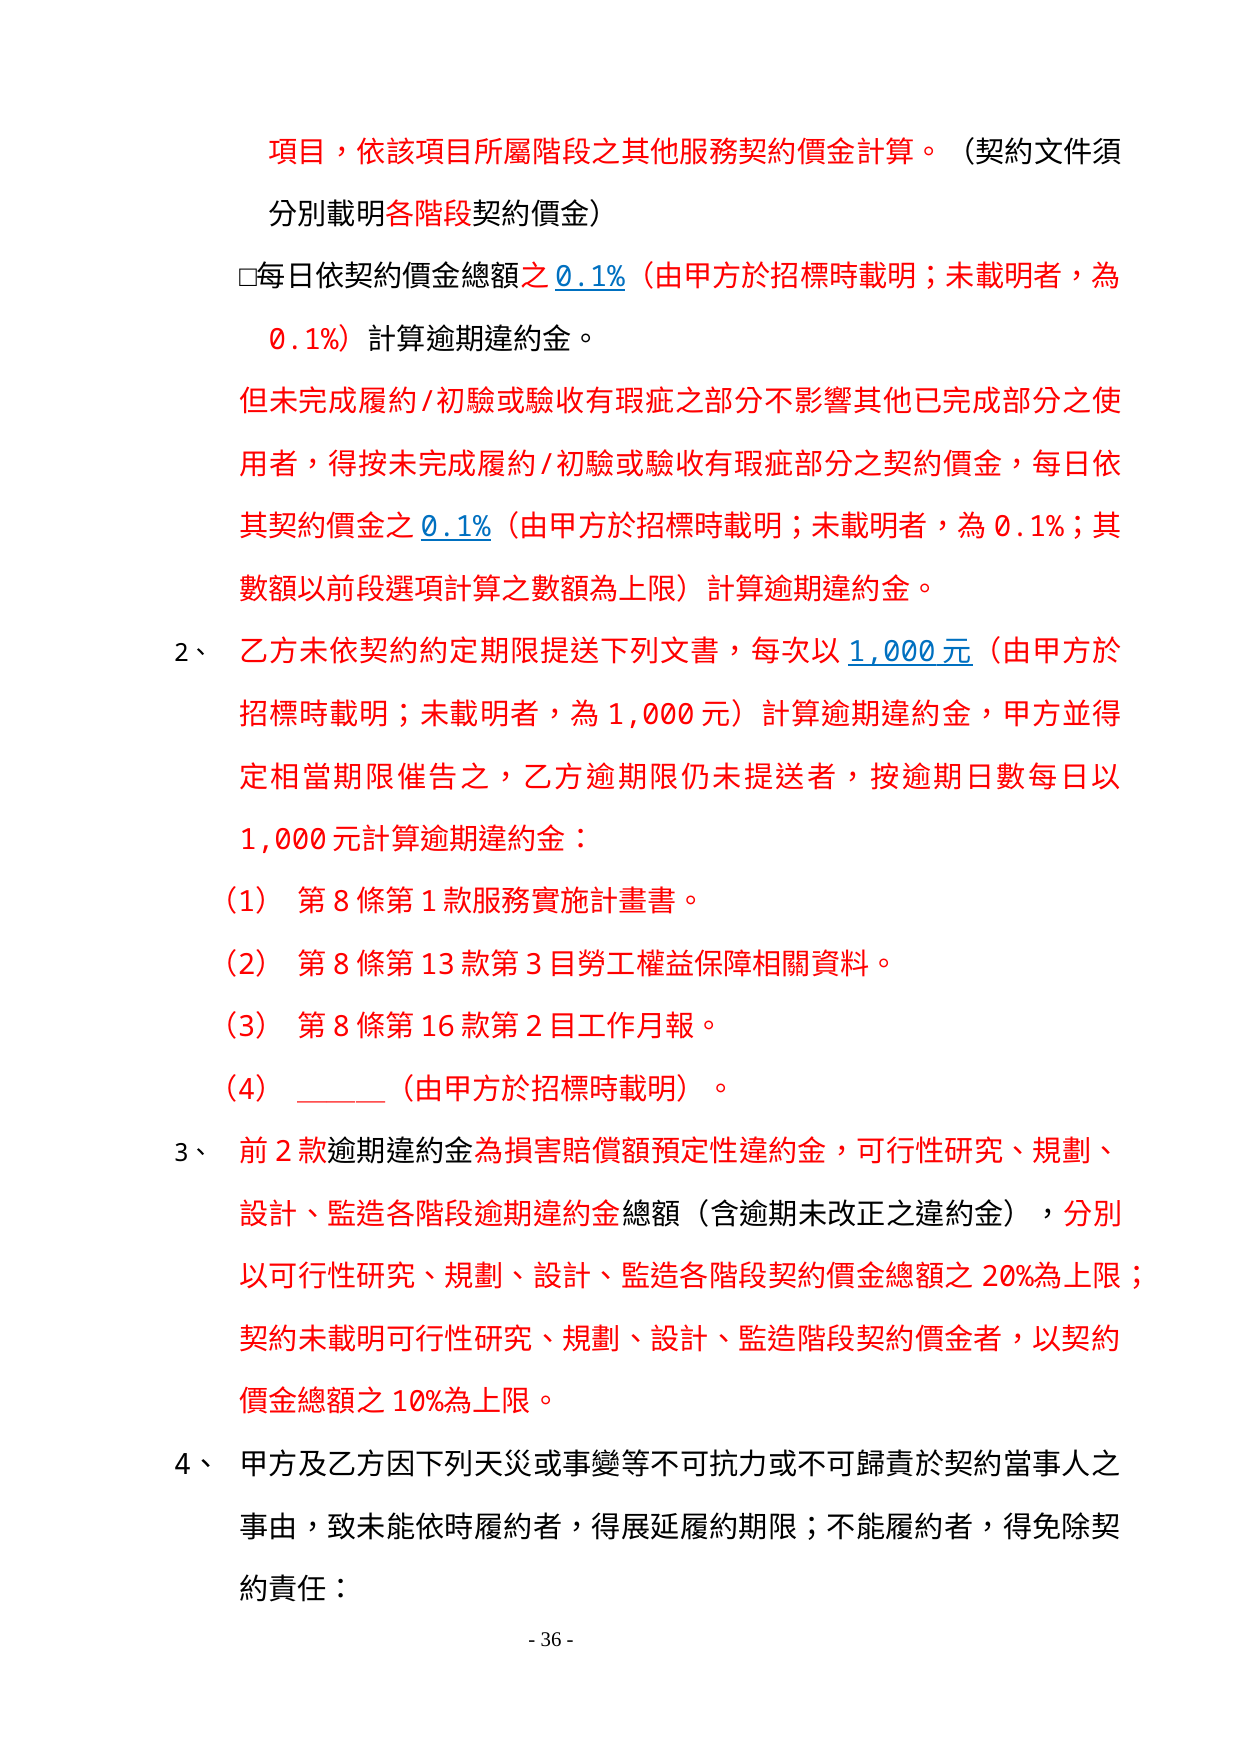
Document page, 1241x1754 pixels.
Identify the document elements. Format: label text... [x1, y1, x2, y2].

list 乙方未依契約約定期限提送下列文書，每次以1,000元（由甲方於招標時載明；未載明者，為1,000元）計算逾期違約金，甲方並得定相當期限催告之，乙方逾期限仍未提送者，按逾期日數每日以1,000元計算逾期違約金： [173, 608, 1122, 858]
list 前2款逾期違約金為損害賠償額預定性違約金，可行性研究、規劃、設計、監造各階段逾期違約金總額（含逾期未改正之違約金），分別以可行性研究、規劃、設計、監造各階段契約價金總額之20%為上限；契約未載明可行性研究、規劃、設計、監造階段契約價金者，以契約價金總額之10%為上限。 [173, 1108, 1122, 1420]
list 第8條第16款第2目工作月報。 [208, 983, 1122, 1045]
text □每日依契約價金總額之0.1%（由甲方於招標時載明；未載明者，為0.1%）計算逾期違約金。 [239, 233, 1122, 358]
list 甲方及乙方因下列天災或事變等不可抗力或不可歸責於契約當事人之事由，致未能依時履約者，得展延履約期限；不能履約者，得免除契約責任： [173, 1420, 1122, 1608]
list 第8條第13款第3目勞工權益保障相關資料。 [208, 920, 1122, 983]
text 項目，依該項目所屬階段之其他服務契約價金計算。（契約文件須分別載明各階段契約價金） [239, 108, 1122, 233]
list 第8條第1款服務實施計畫書。 [208, 858, 1122, 920]
list ＿＿＿（由甲方於招標時載明）。 [208, 1045, 1122, 1108]
text 但未完成履約/初驗或驗收有瑕疵之部分不影響其他已完成部分之使用者，得按未完成履約/初驗或驗收有瑕疵部分之契約價金，每日依其契約價金之0.1%（由甲方於招標時載明；未載明者，為0.1%；其數額以前段選項計算之數額為上限）計算逾期違約金。 [239, 358, 1122, 608]
